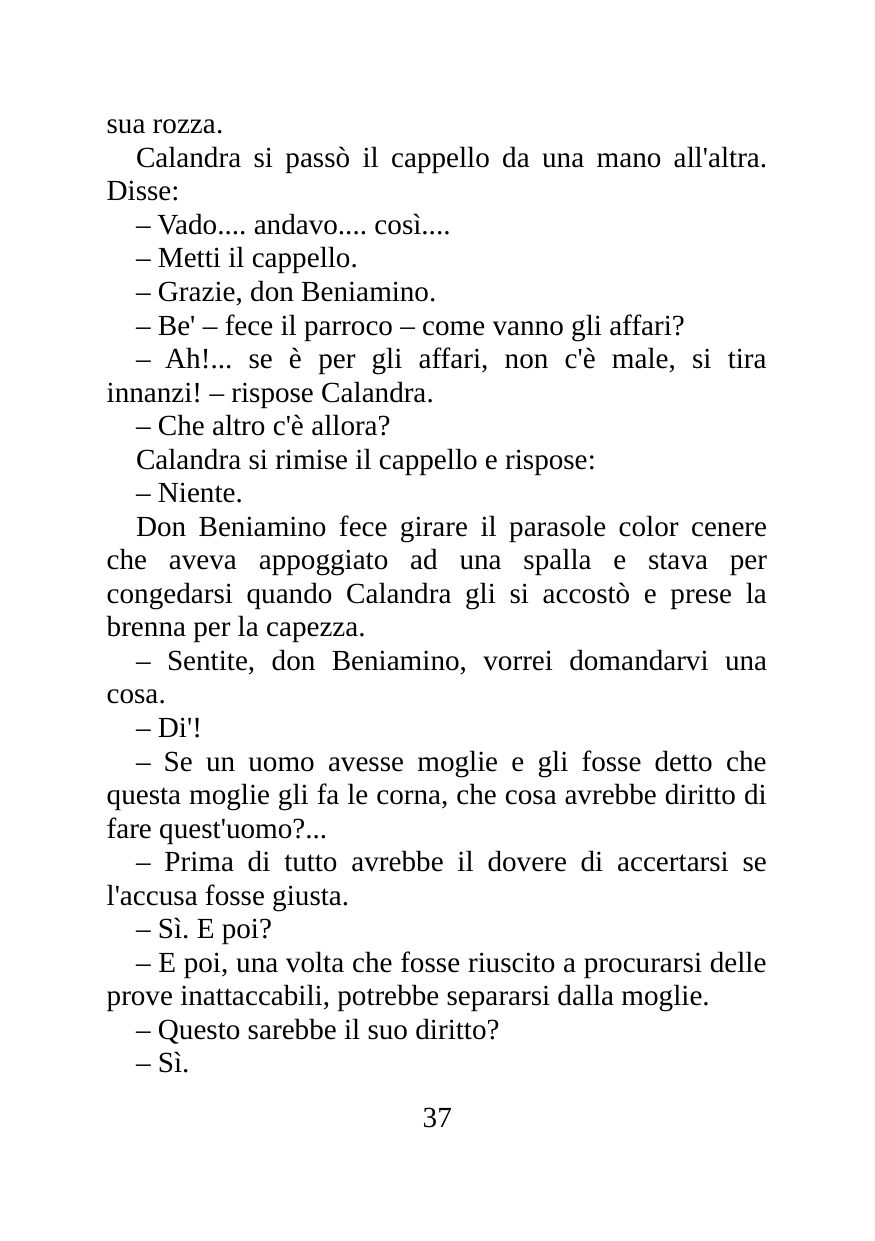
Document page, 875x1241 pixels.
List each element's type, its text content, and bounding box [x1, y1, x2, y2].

text sua rozza. [106, 106, 768, 140]
text ‒ Vado.... andavo.... così.... [106, 207, 768, 241]
text ‒ Sì. [106, 1046, 768, 1079]
text ‒ E poi, una volta che fosse riuscito a procurarsi delle prove inattaccabili, potrebbe separarsi dalla moglie. [106, 945, 768, 1012]
text Calandra si rimise il cappello e rispose: [106, 442, 768, 475]
text ‒ Se un uomo avesse moglie e gli fosse detto che questa moglie gli fa le corna, che cosa avrebbe diritto di fare quest'uomo?... [106, 744, 768, 844]
text Don Beniamino fece girare il parasole color cenere che aveva appoggiato ad una spalla e stava per congedarsi quando Calandra gli si accostò e prese la brenna per la capezza. [106, 509, 768, 643]
text ‒ Sentite, don Beniamino, vorrei domandarvi una cosa. [106, 643, 768, 710]
text ‒ Be' ‒ fece il parroco ‒ come vanno gli affari? [106, 308, 768, 341]
text Calandra si passò il cappello da una mano all'altra. Disse: [106, 140, 768, 207]
text ‒ Questo sarebbe il suo diritto? [106, 1012, 768, 1046]
text ‒ Prima di tutto avrebbe il dovere di accertarsi se l'accusa fosse giusta. [106, 844, 768, 911]
text ‒ Grazie, don Beniamino. [106, 274, 768, 308]
text ‒ Di'! [106, 710, 768, 744]
text ‒ Sì. E poi? [106, 911, 768, 945]
text ‒ Che altro c'è allora? [106, 408, 768, 442]
text ‒ Metti il cappello. [106, 241, 768, 274]
text ‒ Niente. [106, 475, 768, 509]
text ‒ Ah!... se è per gli affari, non c'è male, si tira innanzi! ‒ rispose Calandra. [106, 341, 768, 408]
